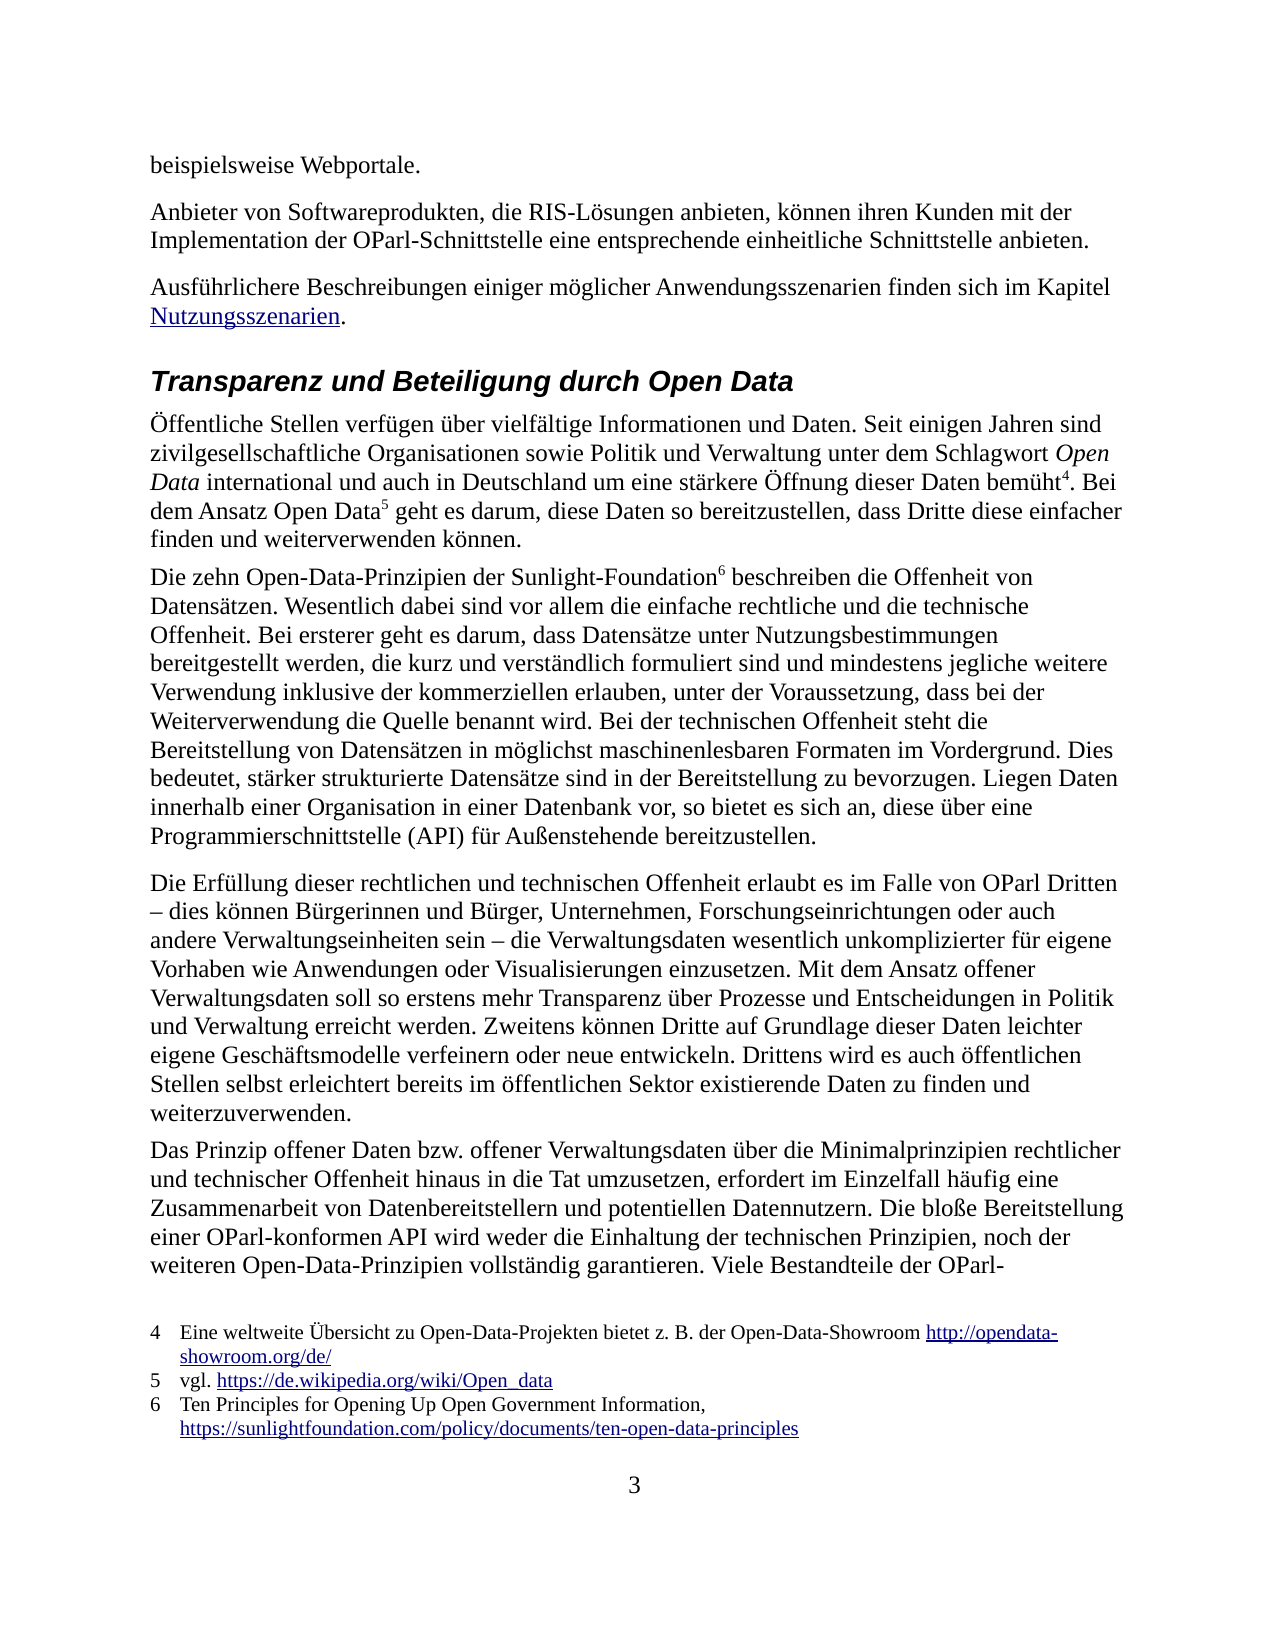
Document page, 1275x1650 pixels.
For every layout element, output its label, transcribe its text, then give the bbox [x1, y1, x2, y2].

text Die Erfüllung dieser rechtlichen und technischen Offenheit erlaubt es im Falle von OParl Dritten – dies können Bürgerinnen und Bürger, Unternehmen, Forschungseinrichtungen oder auch andere Verwaltungseinheiten sein – die Verwaltungsdaten wesentlich unkomplizierter für eigene Vorhaben wie Anwendungen oder Visualisierungen einzusetzen. Mit dem Ansatz offener Verwaltungsdaten soll so erstens mehr Transparenz über Prozesse und Entscheidungen in Politik und Verwaltung erreicht werden. Zweitens können Dritte auf Grundlage dieser Daten leichter eigene Geschäftsmodelle verfeinern oder neue entwickeln. Drittens wird es auch öffentlichen Stellen selbst erleichtert bereits im öffentlichen Sektor existierende Daten zu finden und weiterzuverwenden. [150, 868, 1125, 1126]
text Öffentliche Stellen verfügen über vielfältige Informationen und Daten. Seit einigen Jahren sind zivilgesellschaftliche Organisationen sowie Politik und Verwaltung unter dem Schlagwort Open Data international und auch in Deutschland um eine stärkere Öffnung dieser Daten bemüht. Bei dem Ansatz Open Data geht es darum, diese Daten so bereitzustellen, dass Dritte diese einfacher finden und weiterverwenden können. [150, 409, 1125, 553]
text Ten Principles for Opening Up Open Government Information, https://sunlightfoundation.com/policy/documents/ten-open-data-principles [150, 1392, 1125, 1440]
subtitle Transparenz und Beteiligung durch Open Data [150, 363, 1125, 397]
text Ausführlichere Beschreibungen einiger möglicher Anwendungsszenarien finden sich im Kapitel Nutzungsszenarien. [150, 272, 1125, 329]
text Anbieter von Softwareprodukten, die RIS-Lösungen anbieten, können ihren Kunden mit der Implementation der OParl-Schnittstelle eine entsprechende einheitliche Schnittstelle anbieten. [150, 197, 1125, 254]
text vgl. https://de.wikipedia.org/wiki/Open_data [150, 1368, 1125, 1392]
text Eine weltweite Übersicht zu Open-Data-Projekten bietet z. B. der Open-Data-Showroom http://opendata-showroom.org/de/ [150, 1320, 1125, 1368]
text Die zehn Open-Data-Prinzipien der Sunlight-Foundation beschreiben die Offenheit von Datensätzen. Wesentlich dabei sind vor allem die einfache rechtliche und die technische Offenheit. Bei ersterer geht es darum, dass Datensätze unter Nutzungsbestimmungen bereitgestellt werden, die kurz und verständlich formuliert sind und mindestens jegliche weitere Verwendung inklusive der kommerziellen erlauben, unter der Voraussetzung, dass bei der Weiterverwendung die Quelle benannt wird. Bei der technischen Offenheit steht die Bereitstellung von Datensätzen in möglichst maschinenlesbaren Formaten im Vordergrund. Dies bedeutet, stärker strukturierte Datensätze sind in der Bereitstellung zu bevorzugen. Liegen Daten innerhalb einer Organisation in einer Datenbank vor, so bietet es sich an, diese über eine Programmierschnittstelle (API) für Außenstehende bereitzustellen. [150, 562, 1125, 850]
text beispielsweise Webportale. [150, 150, 1125, 179]
text Das Prinzip offener Daten bzw. offener Verwaltungsdaten über die Minimalprinzipien rechtlicher und technischer Offenheit hinaus in die Tat umzusetzen, erfordert im Einzelfall häufig eine Zusammenarbeit von Datenbereitstellern und potentiellen Datennutzern. Die bloße Bereitstellung einer OParl-konformen API wird weder die Einhaltung der technischen Prinzipien, noch der weiteren Open-Data-Prinzipien vollständig garantieren. Viele Bestandteile der OParl- [150, 1135, 1125, 1279]
